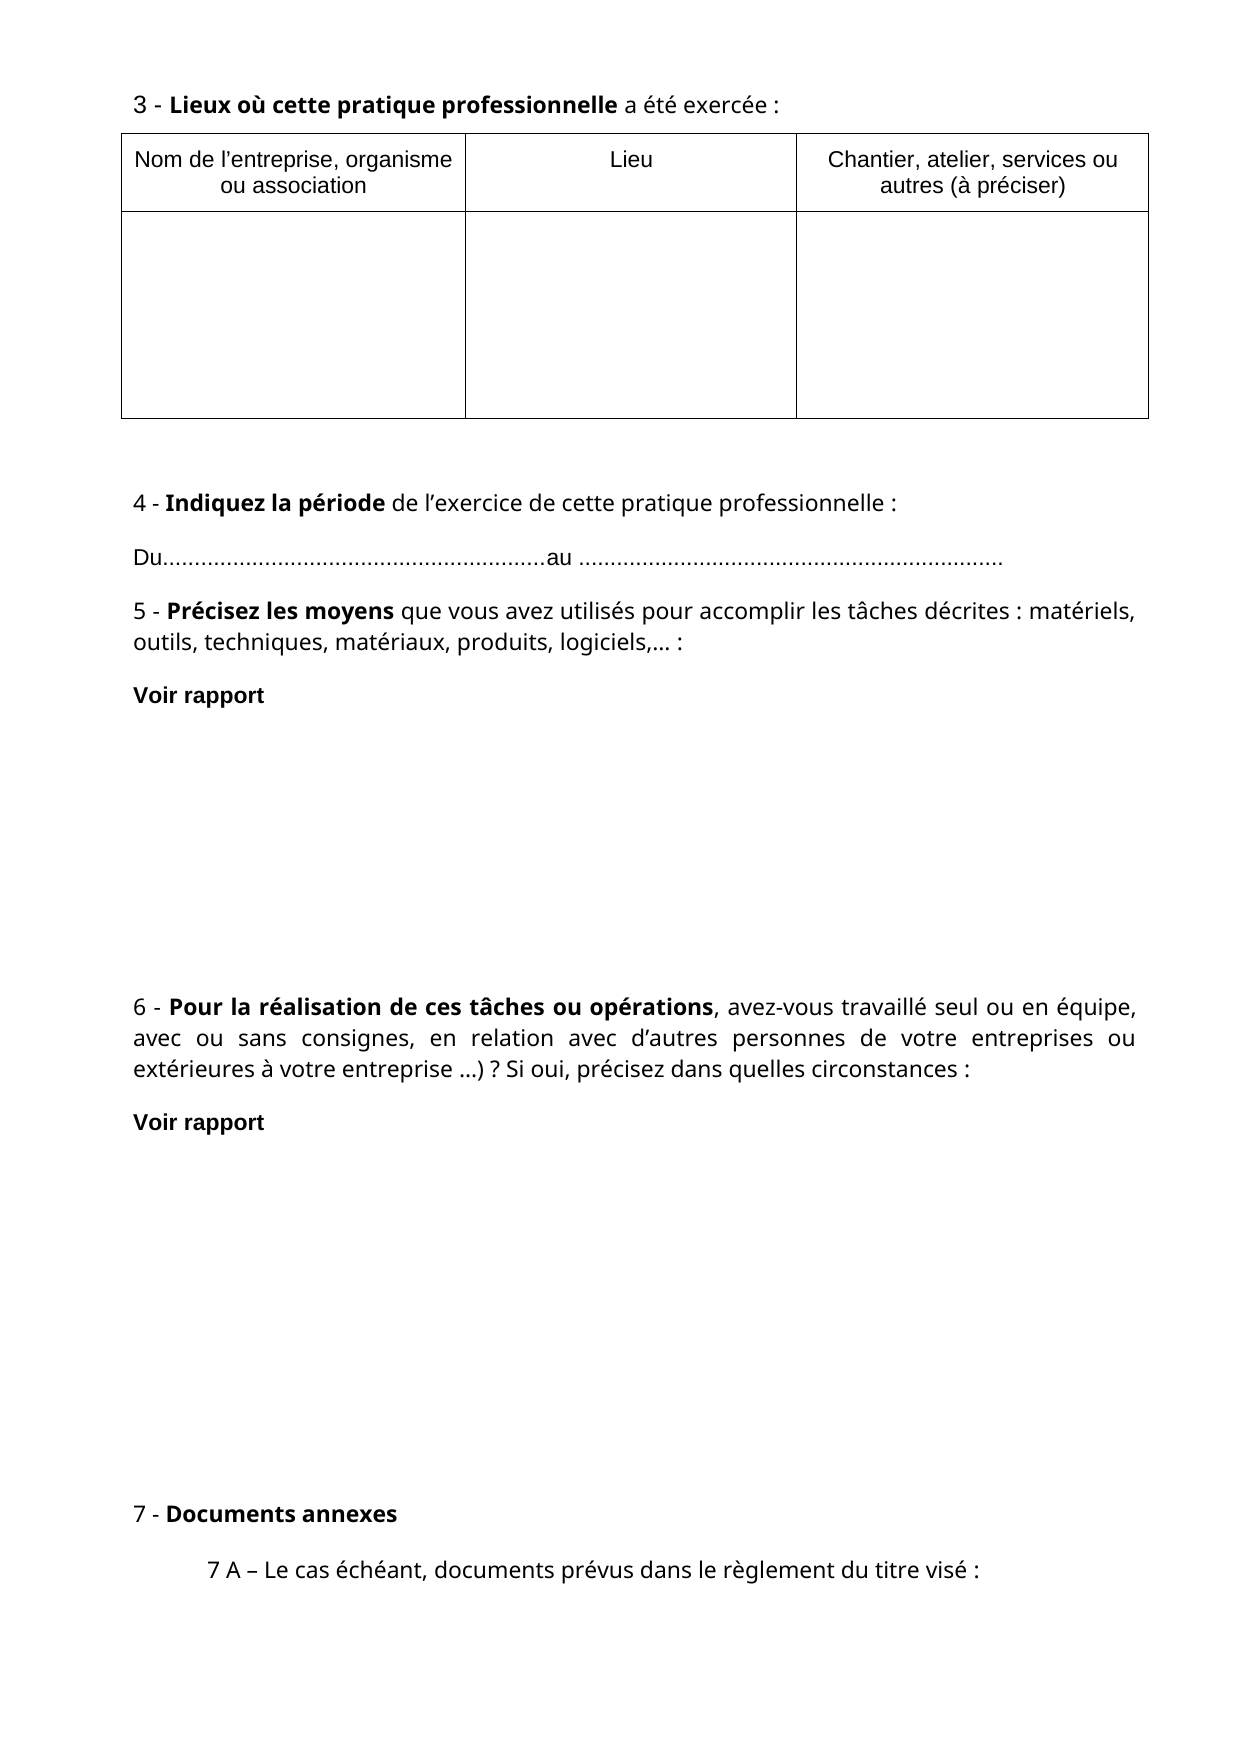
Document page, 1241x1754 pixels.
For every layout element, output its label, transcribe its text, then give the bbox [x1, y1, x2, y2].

table_header Nom de l’entreprise, organisme ou association [122, 134, 465, 211]
table_header Lieu [466, 134, 796, 211]
table_header Chantier, atelier, services ou autres (à préciser) [797, 134, 1148, 211]
text Voir rapport [133, 682, 1137, 709]
text 3 - Lieux où cette pratique professionnelle a été exercée : [133, 89, 1137, 120]
text Voir rapport [133, 1109, 1137, 1136]
table_cell [466, 212, 796, 418]
table_cell [122, 212, 465, 418]
text 7 A – Le cas échéant, documents prévus dans le règlement du titre visé : [207, 1554, 1137, 1586]
text Du au [133, 544, 1137, 570]
text 7 - Documents annexes [133, 1498, 1137, 1529]
text 4 - Indiquez la période de l’exercice de cette pratique professionnelle : [133, 487, 1137, 519]
table_cell [797, 212, 1148, 418]
text 6 - Pour la réalisation de ces tâches ou opérations, avez-vous travaillé seul ou en équipe, avec ou sans consignes, en relation avec d’autres personnes de votre entreprises ou extérieures à votre entreprise …) ? Si oui, précisez dans quelles circonstances : [133, 991, 1137, 1084]
text 5 - Précisez les moyens que vous avez utilisés pour accomplir les tâches décrites : matériels, outils, techniques, matériaux, produits, logiciels,… : [133, 595, 1137, 657]
